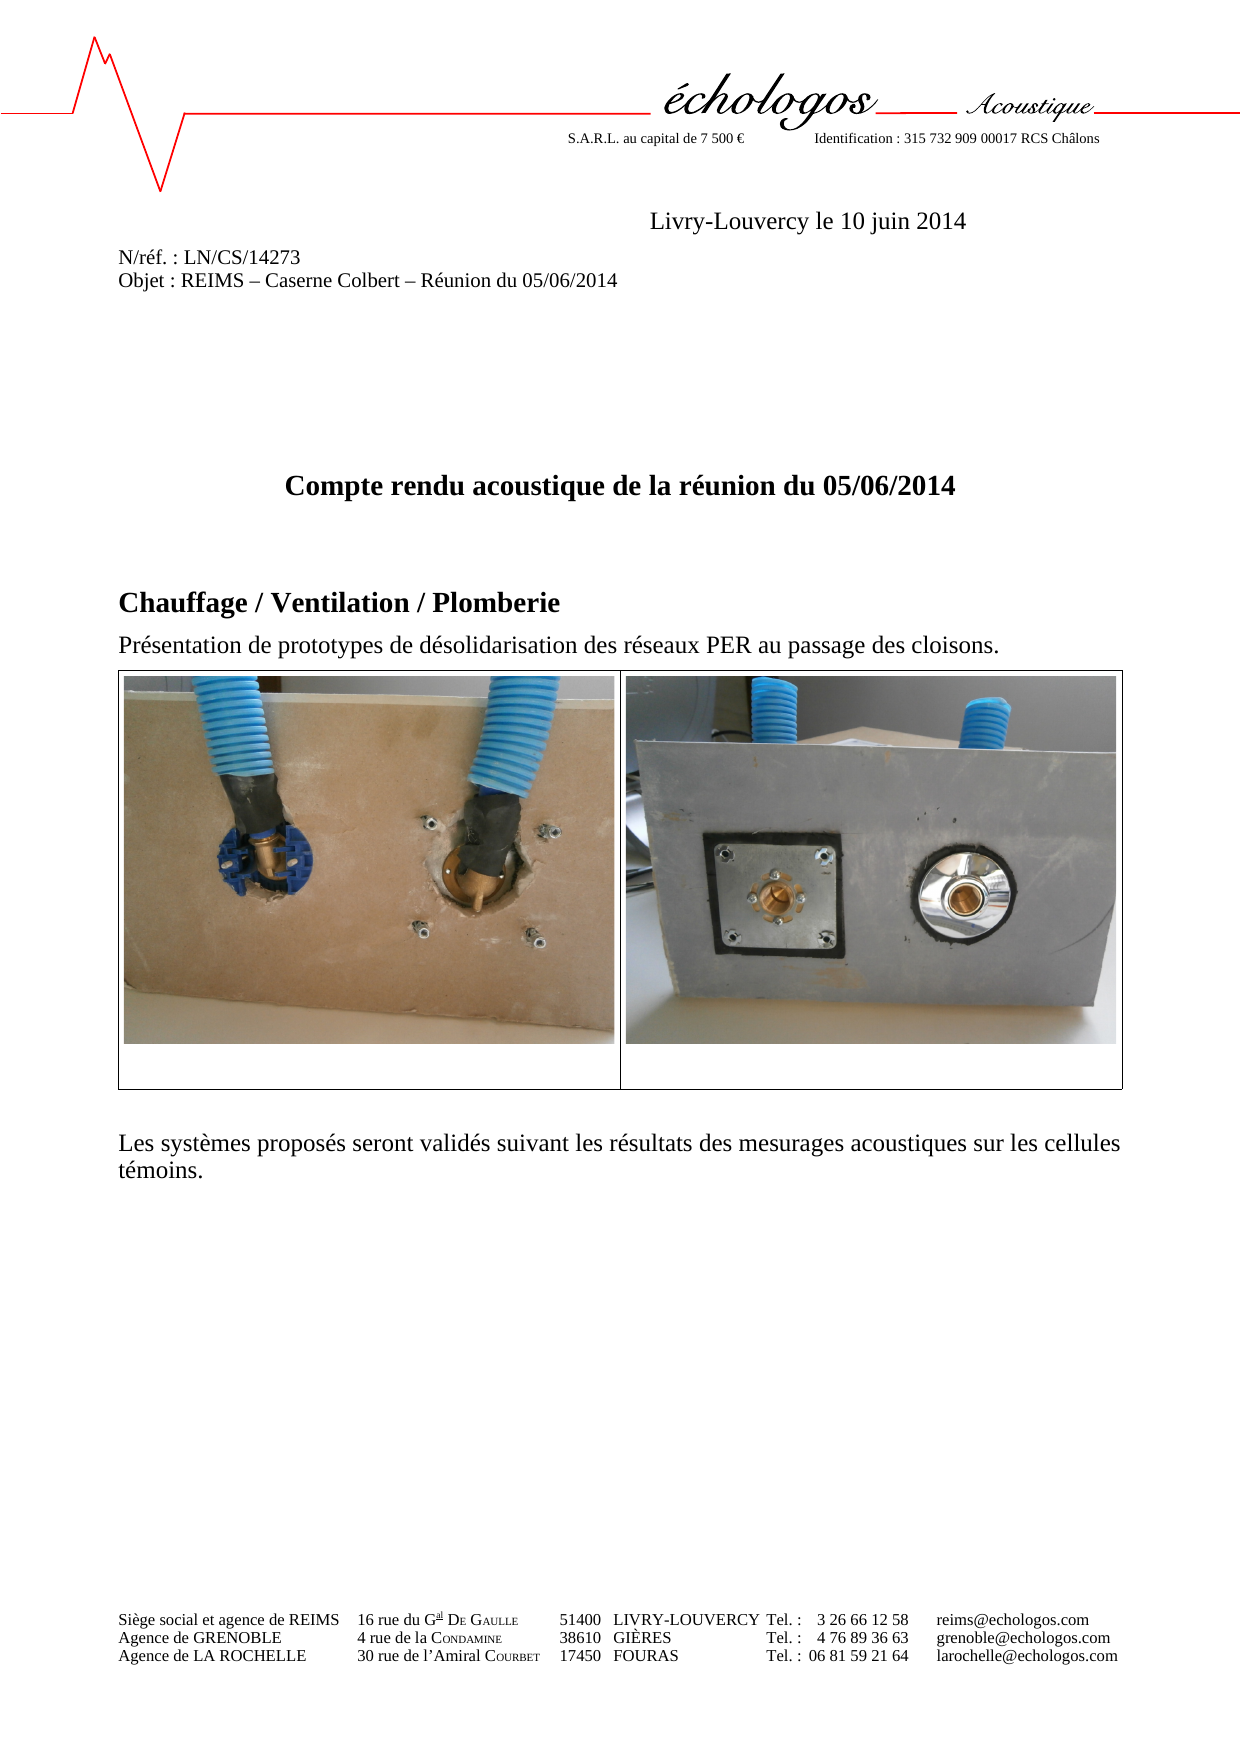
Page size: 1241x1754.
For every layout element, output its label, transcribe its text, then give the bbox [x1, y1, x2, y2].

table_header [119, 671, 620, 1089]
text Livry-Louvercy le 10 juin 2014 [649, 207, 1122, 234]
text Présentation de prototypes de désolidarisation des réseaux PER au passage des cloisons. [118, 631, 1122, 658]
text Les systèmes proposés seront validés suivant les résultats des mesurages acoustiques sur les cellules témoins. [118, 1129, 1122, 1184]
text Objet : REIMS – Caserne Colbert – Réunion du 05/06/2014 [118, 269, 1122, 292]
text N/réf. : LN/CS/14273 [118, 246, 1122, 269]
subtitle Chauffage / Ventilation / Plomberie [118, 586, 1122, 618]
picture [123, 676, 615, 1044]
table_header [621, 671, 1122, 1089]
picture [625, 676, 1117, 1044]
text Compte rendu acoustique de la réunion du 05/06/2014 [118, 470, 1122, 502]
